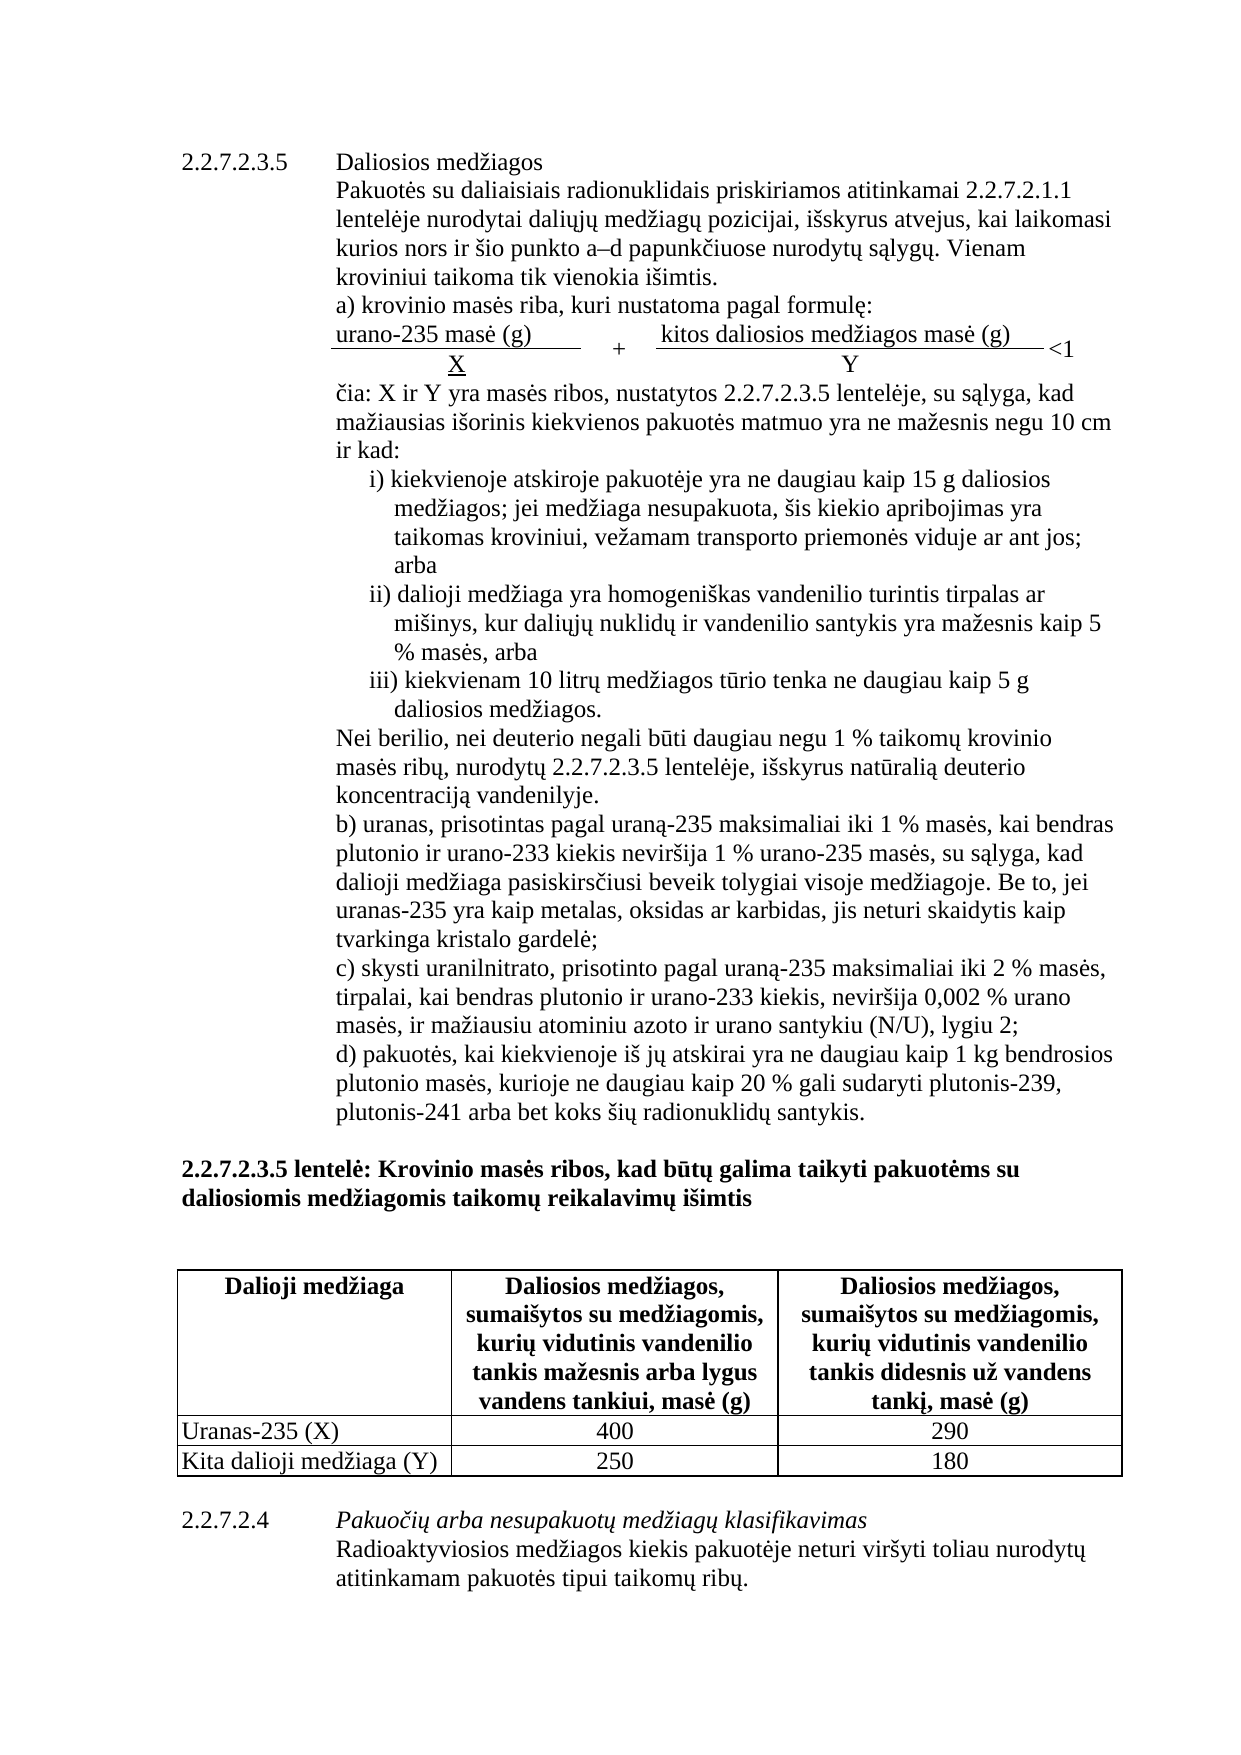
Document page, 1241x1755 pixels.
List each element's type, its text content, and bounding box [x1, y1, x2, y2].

table_header Daliosios medžiagos, sumaišytos su medžiagomis, kurių vidutinis vandenilio tankis mažesnis arba lygus vandens tankiui, masė (g) [452, 1271, 777, 1414]
table_cell 400 [452, 1416, 777, 1445]
table_cell Y [656, 349, 1044, 378]
table_cell kitos daliosios medžiagos masė (g) [656, 319, 1044, 348]
table_cell [177, 319, 331, 348]
table_cell + [581, 319, 656, 378]
table_header Daliosios medžiagos, sumaišytos su medžiagomis, kurių vidutinis vandenilio tankis didesnis už vandens tankį, masė (g) [779, 1271, 1121, 1414]
table_cell [177, 118, 331, 147]
table_cell 290 [779, 1416, 1121, 1445]
table_cell 180 [779, 1446, 1121, 1475]
table_header Dalioji medžiaga [178, 1271, 451, 1414]
table_header Pakuočių arba nesupakuotų medžiagų klasifikavimas Radioaktyviosios medžiagos kiekis pakuotėje neturi viršyti toliau nurodytų atitinkamam pakuotės tipui taikomų ribų. [331, 1505, 1122, 1620]
table_cell [177, 378, 331, 1154]
table_cell 2.2.7.2.3.5 [177, 147, 331, 319]
table_cell Uranas-235 (X) [178, 1416, 451, 1445]
table_cell <1 [1044, 319, 1122, 378]
table_cell Daliosios medžiagos Pakuotės su daliaisiais radionuklidais priskiriamos atitinkamai 2.2.7.2.1.1 lentelėje nurodytai daliųjų medžiagų pozicijai, išskyrus atvejus, kai laikomasi kurios nors ir šio punkto a–d papunkčiuose nurodytų sąlygų. Vienam kroviniui taikoma tik vienokia išimtis. a) krovinio masės riba, kuri nustatoma pagal formulę: [331, 147, 1122, 319]
table_cell 2.2.7.2.3.5 lentelė: Krovinio masės ribos, kad būtų galima taikyti pakuotėms su daliosiomis medžiagomis taikomų reikalavimų išimtis [177, 1154, 1122, 1240]
table_cell urano-235 masė (g) [331, 319, 581, 348]
table_cell X [331, 349, 581, 378]
table_cell čia: X ir Y yra masės ribos, nustatytos 2.2.7.2.3.5 lentelėje, su sąlyga, kad mažiausias išorinis kiekvienos pakuotės matmuo yra ne mažesnis negu 10 cm ir kad: i) kiekvienoje atskiroje pakuotėje yra ne daugiau kaip 15 g daliosios medžiagos; jei medžiaga nesupakuota, šis kiekio apribojimas yra taikomas kroviniui, vežamam transporto priemonės viduje ar ant jos; arba ii) dalioji medžiaga yra homogeniškas vandenilio turintis tirpalas ar mišinys, kur daliųjų nuklidų ir vandenilio santykis yra mažesnis kaip 5 % masės, arba iii) kiekvienam 10 litrų medžiagos tūrio tenka ne daugiau kaip 5 g daliosios medžiagos. Nei berilio, nei deuterio negali būti daugiau negu 1 % taikomų krovinio masės ribų, nurodytų 2.2.7.2.3.5 lentelėje, išskyrus natūralią deuterio koncentraciją vandenilyje. b) uranas, prisotintas pagal uraną-235 maksimaliai iki 1 % masės, kai bendras plutonio ir urano-233 kiekis neviršija 1 % urano-235 masės, su sąlyga, kad dalioji medžiaga pasiskirsčiusi beveik tolygiai visoje medžiagoje. Be to, jei uranas-235 yra kaip metalas, oksidas ar karbidas, jis neturi skaidytis kaip tvarkinga kristalo gardelė; c) skysti uranilnitrato, prisotinto pagal uraną-235 maksimaliai iki 2 % masės, tirpalai, kai bendras plutonio ir urano-233 kiekis, neviršija 0,002 % urano masės, ir mažiausiu atominiu azoto ir urano santykiu (N/U), lygiu 2; d) pakuotės, kai kiekvienoje iš jų atskirai yra ne daugiau kaip 1 kg bendrosios plutonio masės, kurioje ne daugiau kaip 20 % gali sudaryti plutonis-239, plutonis-241 arba bet koks šių radionuklidų santykis. [331, 378, 1122, 1154]
table_cell Kita dalioji medžiaga (Y) [178, 1446, 451, 1475]
table_cell [177, 348, 331, 378]
table_header 2.2.7.2.4 [177, 1505, 331, 1620]
table_cell 250 [452, 1446, 777, 1475]
table_cell [331, 118, 1122, 147]
